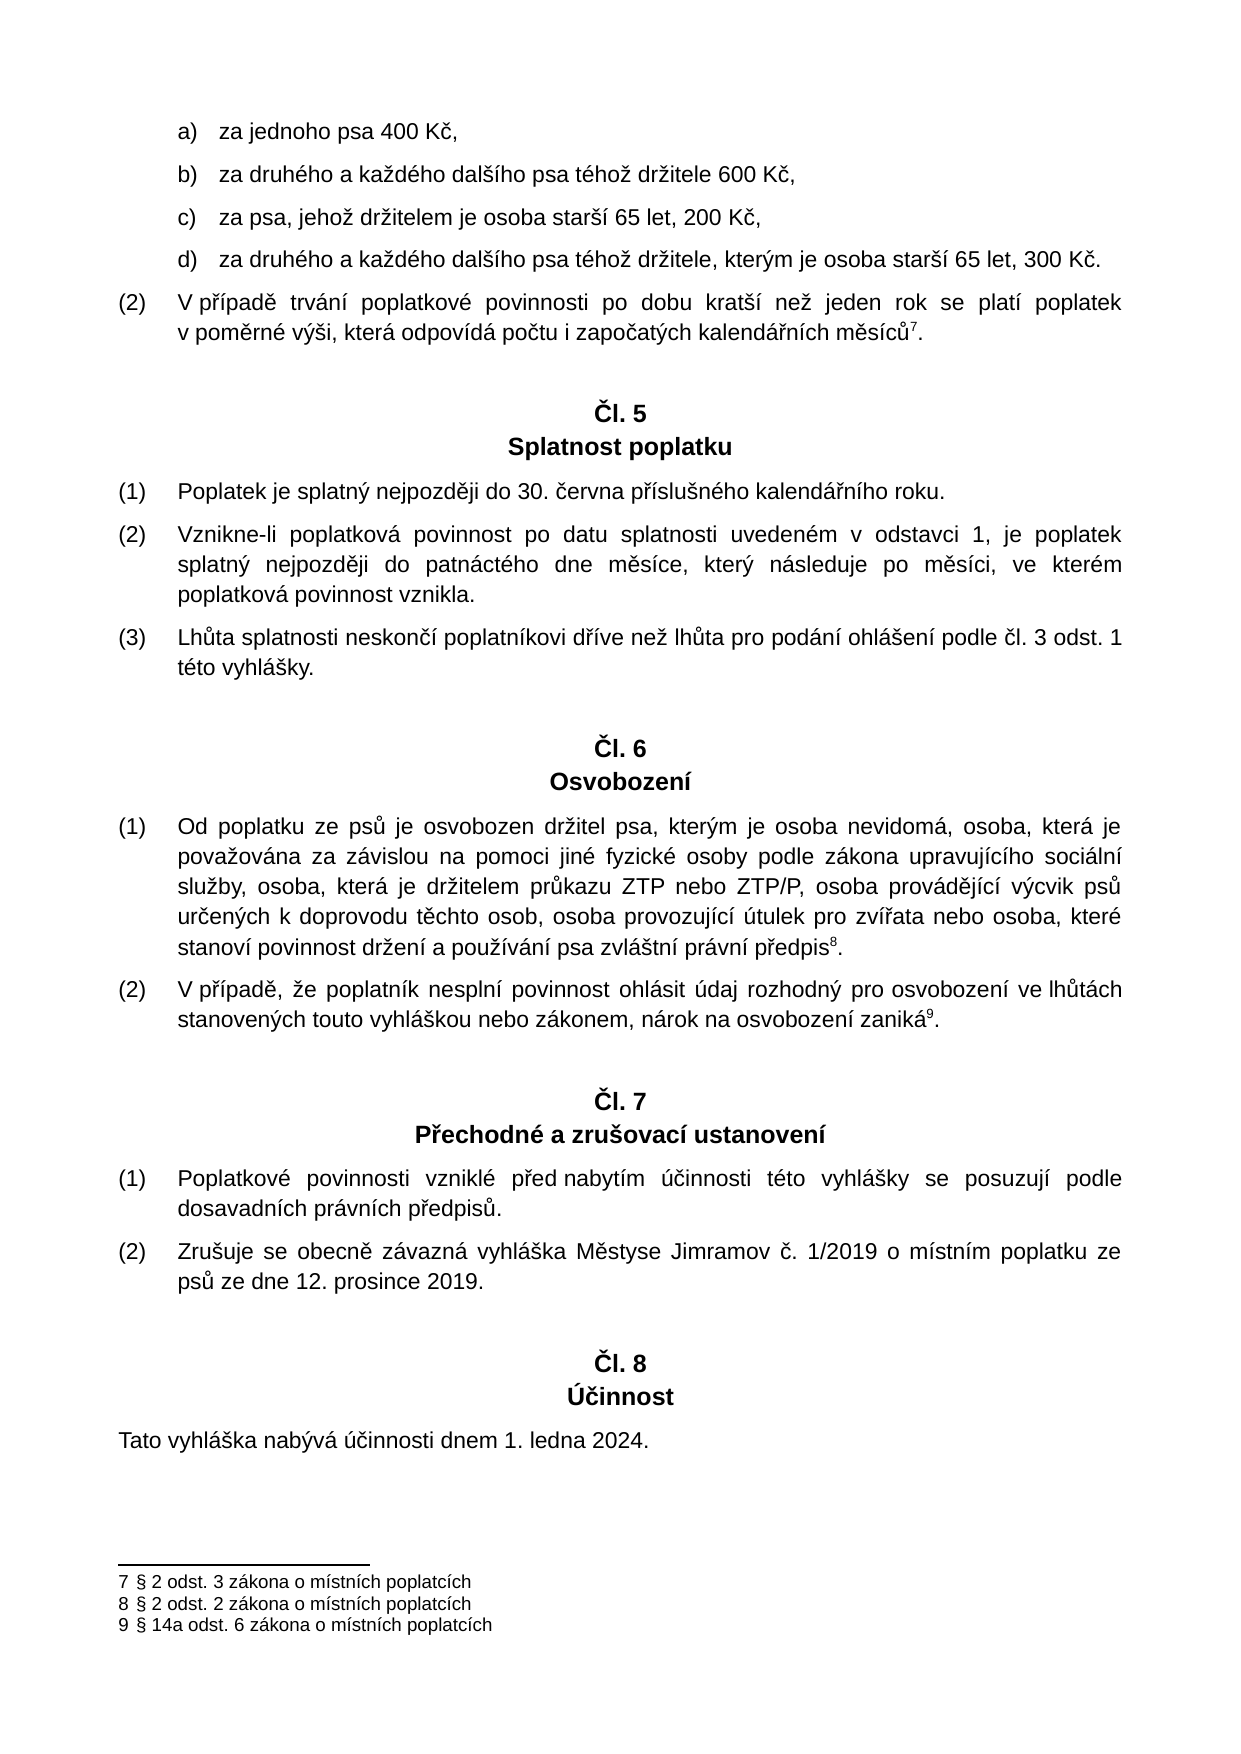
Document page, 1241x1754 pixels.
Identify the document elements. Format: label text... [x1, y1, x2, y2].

subtitle Čl. 6 Osvobození [118, 734, 1122, 796]
list Od poplatku ze psů je osvobozen držitel psa, kterým je osoba nevidomá, osoba, která je považována za závislou na pomoci jiné fyzické osoby podle zákona upravujícího sociální služby, osoba, která je držitelem průkazu ZTP nebo ZTP/P, osoba provádějící výcvik psů určených k doprovodu těchto osob, osoba provozující útulek pro zvířata nebo osoba, které stanoví povinnost držení a používání psa zvláštní právní předpis. [118, 813, 1122, 960]
list Poplatek je splatný nejpozději do 30. června příslušného kalendářního roku. [118, 478, 1122, 504]
subtitle Čl. 7 Přechodné a zrušovací ustanovení [118, 1087, 1122, 1148]
list Lhůta splatnosti neskončí poplatníkovi dříve než lhůta pro podání ohlášení podle čl. 3 odst. 1 této vyhlášky. [118, 624, 1122, 680]
list V případě, že poplatník nesplní povinnost ohlásit údaj rozhodný pro osvobození ve lhůtách stanovených touto vyhláškou nebo zákonem, nárok na osvobození zaniká. [118, 976, 1122, 1033]
list za druhého a každého dalšího psa téhož držitele 600 Kč, [177, 161, 1122, 187]
list Zrušuje se obecně závazná vyhláška Městyse Jimramov č. 1/2019 o místním poplatku ze psů ze dne 12. prosince 2019. [118, 1238, 1122, 1295]
subtitle Čl. 5 Splatnost poplatku [118, 399, 1122, 461]
list za jednoho psa 400 Kč, [177, 118, 1122, 144]
list V případě trvání poplatkové povinnosti po dobu kratší než jeden rok se platí poplatek v poměrné výši, která odpovídá počtu i započatých kalendářních měsíců. [118, 289, 1122, 346]
list za psa, jehož držitelem je osoba starší 65 let, 200 Kč, [177, 203, 1122, 230]
list § 14a odst. 6 zákona o místních poplatcích [118, 1614, 1122, 1635]
list Poplatkové povinnosti vzniklé před nabytím účinnosti této vyhlášky se posuzují podle dosavadních právních předpisů. [118, 1165, 1122, 1222]
list Vznikne-li poplatková povinnost po datu splatnosti uvedeném v odstavci 1, je poplatek splatný nejpozději do patnáctého dne měsíce, který následuje po měsíci, ve kterém poplatková povinnost vznikla. [118, 521, 1122, 607]
list za druhého a každého dalšího psa téhož držitele, kterým je osoba starší 65 let, 300 Kč. [177, 246, 1122, 273]
subtitle Čl. 8 Účinnost [118, 1348, 1122, 1410]
list § 2 odst. 2 zákona o místních poplatcích [118, 1592, 1122, 1614]
list § 2 odst. 3 zákona o místních poplatcích [118, 1571, 1122, 1592]
text Tato vyhláška nabývá účinnosti dnem 1. ledna 2024. [118, 1427, 1122, 1453]
